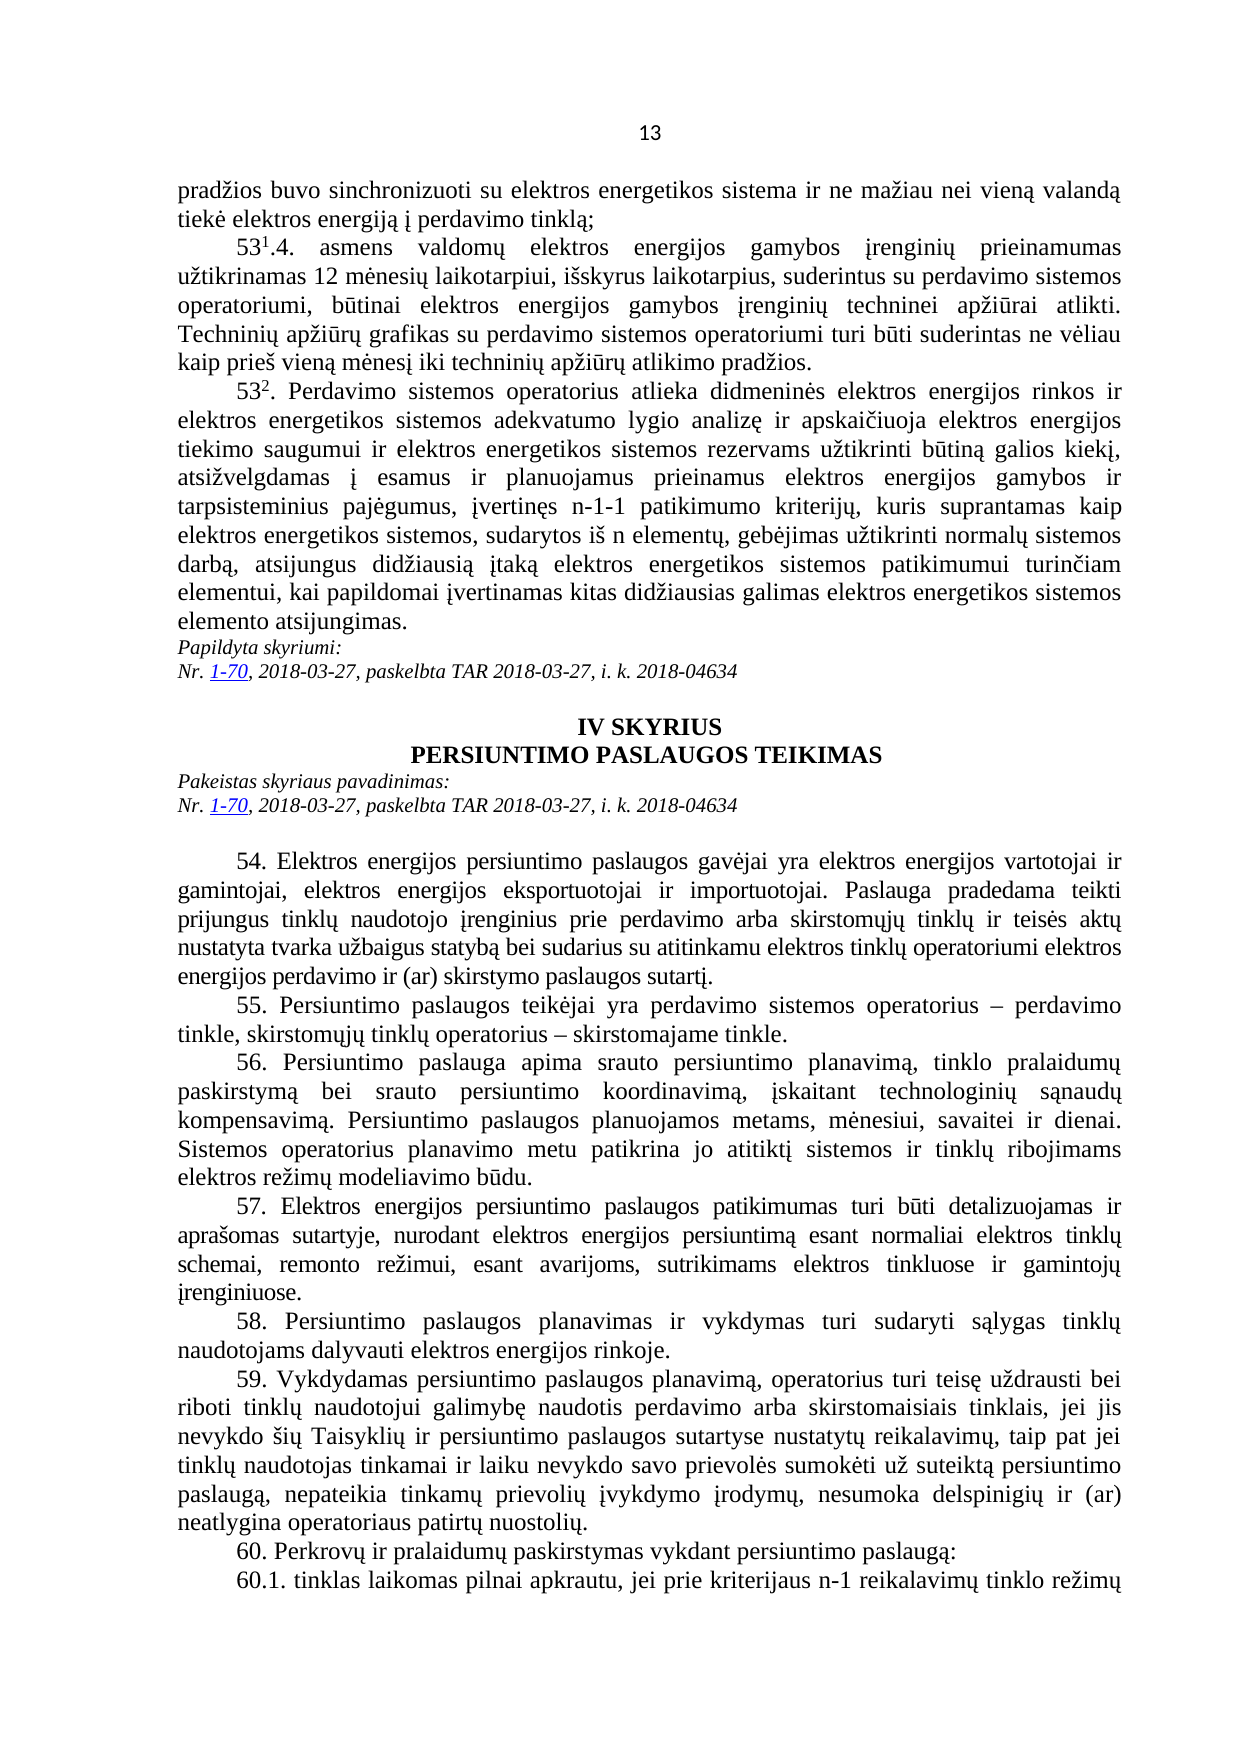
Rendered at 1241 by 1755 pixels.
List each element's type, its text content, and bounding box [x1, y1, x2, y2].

text 57. Elektros energijos persiuntimo paslaugos patikimumas turi būti detalizuojamas ir aprašomas sutartyje, nurodant elektros energijos persiuntimą esant normaliai elektros tinklų schemai, remonto režimui, esant avarijoms, sutrikimams elektros tinkluose ir gamintojų įrenginiuose. [177, 1191, 1122, 1306]
text 60. Perkrovų ir pralaidumų paskirstymas vykdant persiuntimo paslaugą: [177, 1536, 1122, 1565]
text 532. Perdavimo sistemos operatorius atlieka didmeninės elektros energijos rinkos ir elektros energetikos sistemos adekvatumo lygio analizę ir apskaičiuoja elektros energijos tiekimo saugumui ir elektros energetikos sistemos rezervams užtikrinti būtiną galios kiekį, atsižvelgdamas į esamus ir planuojamus prieinamus elektros energijos gamybos ir tarpsisteminius pajėgumus, įvertinęs n-1-1 patikimumo kriterijų, kuris suprantamas kaip elektros energetikos sistemos, sudarytos iš n elementų, gebėjimas užtikrinti normalų sistemos darbą, atsijungus didžiausią įtaką elektros energetikos sistemos patikimumui turinčiam elementui, kai papildomai įvertinamas kitas didžiausias galimas elektros energetikos sistemos elemento atsijungimas. [177, 376, 1122, 635]
text 60.1. tinklas laikomas pilnai apkrautu, jei prie kriterijaus n-1 reikalavimų tinklo režimų [177, 1565, 1122, 1594]
text 59. Vykdydamas persiuntimo paslaugos planavimą, operatorius turi teisę uždrausti bei riboti tinklų naudotojui galimybę naudotis perdavimo arba skirstomaisiais tinklais, jei jis nevykdo šių Taisyklių ir persiuntimo paslaugos sutartyse nustatytų reikalavimų, taip pat jei tinklų naudotojas tinkamai ir laiku nevykdo savo prievolės sumokėti už suteiktą persiuntimo paslaugą, nepateikia tinkamų prievolių įvykdymo įrodymų, nesumoka delspinigių ir (ar) neatlygina operatoriaus patirtų nuostolių. [177, 1364, 1122, 1536]
text PERSIUNTIMO PASLAUGOS TEIKIMAS [177, 741, 1122, 769]
text Pakeistas skyriaus pavadinimas: [177, 769, 1122, 793]
text Nr. 1-70, 2018-03-27, paskelbta TAR 2018-03-27, i. k. 2018-04634 [177, 793, 1122, 817]
text 58. Persiuntimo paslaugos planavimas ir vykdymas turi sudaryti sąlygas tinklų naudotojams dalyvauti elektros energijos rinkoje. [177, 1306, 1122, 1364]
text Nr. 1-70, 2018-03-27, paskelbta TAR 2018-03-27, i. k. 2018-04634 [177, 659, 1122, 683]
text Papildyta skyriumi: [177, 635, 1122, 659]
text 54. Elektros energijos persiuntimo paslaugos gavėjai yra elektros energijos vartotojai ir gamintojai, elektros energijos eksportuotojai ir importuotojai. Paslauga pradedama teikti prijungus tinklų naudotojo įrenginius prie perdavimo arba skirstomųjų tinklų ir teisės aktų nustatyta tvarka užbaigus statybą bei sudarius su atitinkamu elektros tinklų operatoriumi elektros energijos perdavimo ir (ar) skirstymo paslaugos sutartį. [177, 846, 1122, 990]
text pradžios buvo sinchronizuoti su elektros energetikos sistema ir ne mažiau nei vieną valandą tiekė elektros energiją į perdavimo tinklą; [177, 175, 1122, 232]
text IV SKYRIUS [177, 712, 1122, 741]
text 55. Persiuntimo paslaugos teikėjai yra perdavimo sistemos operatorius – perdavimo tinkle, skirstomųjų tinklų operatorius – skirstomajame tinkle. [177, 990, 1122, 1047]
text 531.4. asmens valdomų elektros energijos gamybos įrenginių prieinamumas užtikrinamas 12 mėnesių laikotarpiui, išskyrus laikotarpius, suderintus su perdavimo sistemos operatoriumi, būtinai elektros energijos gamybos įrenginių techninei apžiūrai atlikti. Techninių apžiūrų grafikas su perdavimo sistemos operatoriumi turi būti suderintas ne vėliau kaip prieš vieną mėnesį iki techninių apžiūrų atlikimo pradžios. [177, 232, 1122, 376]
text 56. Persiuntimo paslauga apima srauto persiuntimo planavimą, tinklo pralaidumų paskirstymą bei srauto persiuntimo koordinavimą, įskaitant technologinių sąnaudų kompensavimą. Persiuntimo paslaugos planuojamos metams, mėnesiui, savaitei ir dienai. Sistemos operatorius planavimo metu patikrina jo atitiktį sistemos ir tinklų ribojimams elektros režimų modeliavimo būdu. [177, 1047, 1122, 1191]
